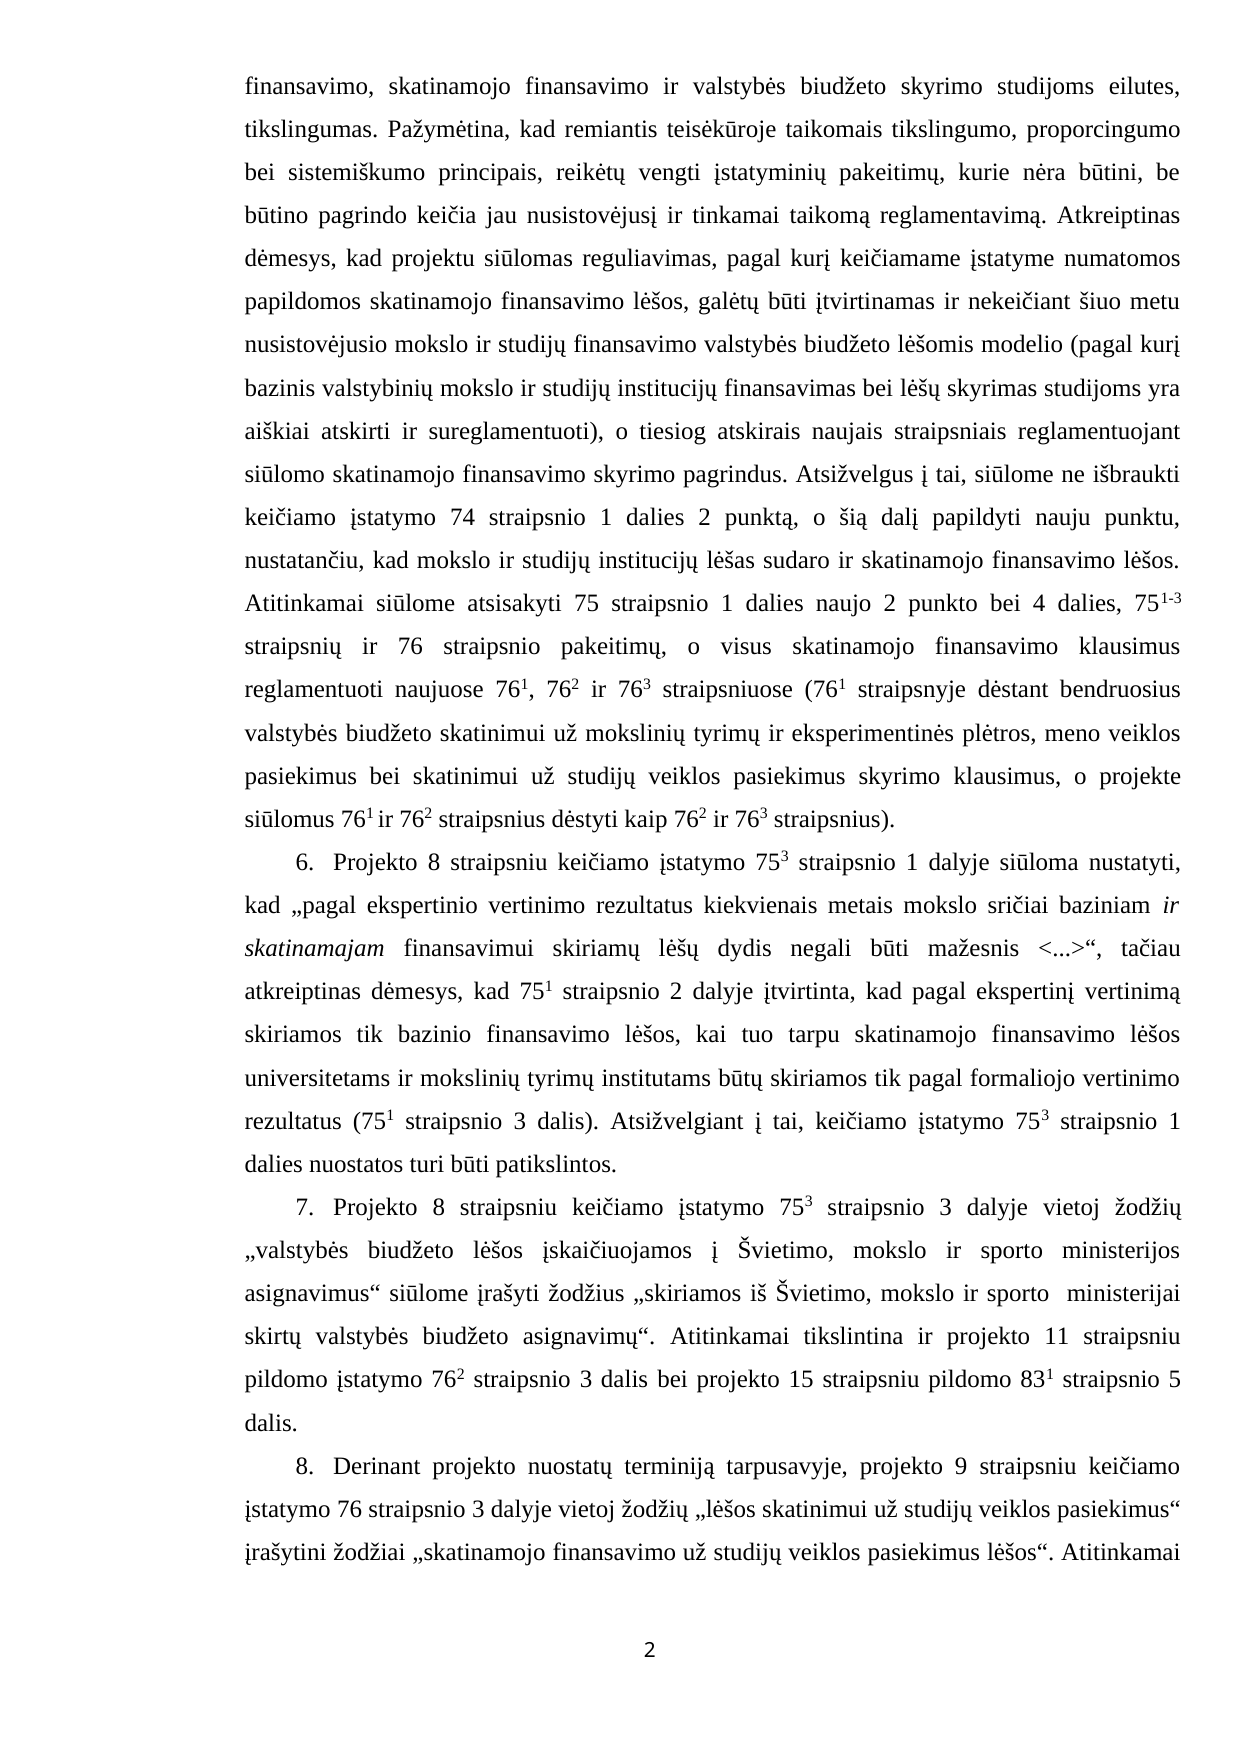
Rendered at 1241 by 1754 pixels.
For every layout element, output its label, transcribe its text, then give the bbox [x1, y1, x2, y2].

list Derinant projekto nuostatų terminiją tarpusavyje, projekto 9 straipsniu keičiamo įstatymo 76 straipsnio 3 dalyje vietoj žodžių „lėšos skatinimui už studijų veiklos pasiekimus“ įrašytini žodžiai „skatinamojo finansavimo už studijų veiklos pasiekimus lėšos“. Atitinkamai [207, 1451, 1181, 1566]
list Projekto 8 straipsniu keičiamo įstatymo 753 straipsnio 3 dalyje vietoj žodžių „valstybės biudžeto lėšos įskaičiuojamos į Švietimo, mokslo ir sporto ministerijos asignavimus“ siūlome įrašyti žodžius „skiriamos iš Švietimo, mokslo ir sporto ministerijai skirtų valstybės biudžeto asignavimų“. Atitinkamai tikslintina ir projekto 11 straipsniu pildomo įstatymo 762 straipsnio 3 dalis bei projekto 15 straipsniu pildomo 831 straipsnio 5 dalis. [207, 1192, 1181, 1436]
list finansavimo, skatinamojo finansavimo ir valstybės biudžeto skyrimo studijoms eilutes, tikslingumas. Pažymėtina, kad remiantis teisėkūroje taikomais tikslingumo, proporcingumo bei sistemiškumo principais, reikėtų vengti įstatyminių pakeitimų, kurie nėra būtini, be būtino pagrindo keičia jau nusistovėjusį ir tinkamai taikomą reglamentavimą. Atkreiptinas dėmesys, kad projektu siūlomas reguliavimas, pagal kurį keičiamame įstatyme numatomos papildomos skatinamojo finansavimo lėšos, galėtų būti įtvirtinamas ir nekeičiant šiuo metu nusistovėjusio mokslo ir studijų finansavimo valstybės biudžeto lėšomis modelio (pagal kurį bazinis valstybinių mokslo ir studijų institucijų finansavimas bei lėšų skyrimas studijoms yra aiškiai atskirti ir sureglamentuoti), o tiesiog atskirais naujais straipsniais reglamentuojant siūlomo skatinamojo finansavimo skyrimo pagrindus. Atsižvelgus į tai, siūlome ne išbraukti keičiamo įstatymo 74 straipsnio 1 dalies 2 punktą, o šią dalį papildyti nauju punktu, nustatančiu, kad mokslo ir studijų institucijų lėšas sudaro ir skatinamojo finansavimo lėšos. Atitinkamai siūlome atsisakyti 75 straipsnio 1 dalies naujo 2 punkto bei 4 dalies, 751-3 straipsnių ir 76 straipsnio pakeitimų, o visus skatinamojo finansavimo klausimus reglamentuoti naujuose 761, 762 ir 763 straipsniuose (761 straipsnyje dėstant bendruosius valstybės biudžeto skatinimui už mokslinių tyrimų ir eksperimentinės plėtros, meno veiklos pasiekimus bei skatinimui už studijų veiklos pasiekimus skyrimo klausimus, o projekte siūlomus 761 ir 762 straipsnius dėstyti kaip 762 ir 763 straipsnius). [207, 71, 1181, 833]
list Projekto 8 straipsniu keičiamo įstatymo 753 straipsnio 1 dalyje siūloma nustatyti, kad „pagal ekspertinio vertinimo rezultatus kiekvienais metais mokslo sričiai baziniam ir skatinamajam finansavimui skiriamų lėšų dydis negali būti mažesnis <...>“, tačiau atkreiptinas dėmesys, kad 751 straipsnio 2 dalyje įtvirtinta, kad pagal ekspertinį vertinimą skiriamos tik bazinio finansavimo lėšos, kai tuo tarpu skatinamojo finansavimo lėšos universitetams ir mokslinių tyrimų institutams būtų skiriamos tik pagal formaliojo vertinimo rezultatus (751 straipsnio 3 dalis). Atsižvelgiant į tai, keičiamo įstatymo 753 straipsnio 1 dalies nuostatos turi būti patikslintos. [207, 847, 1181, 1178]
